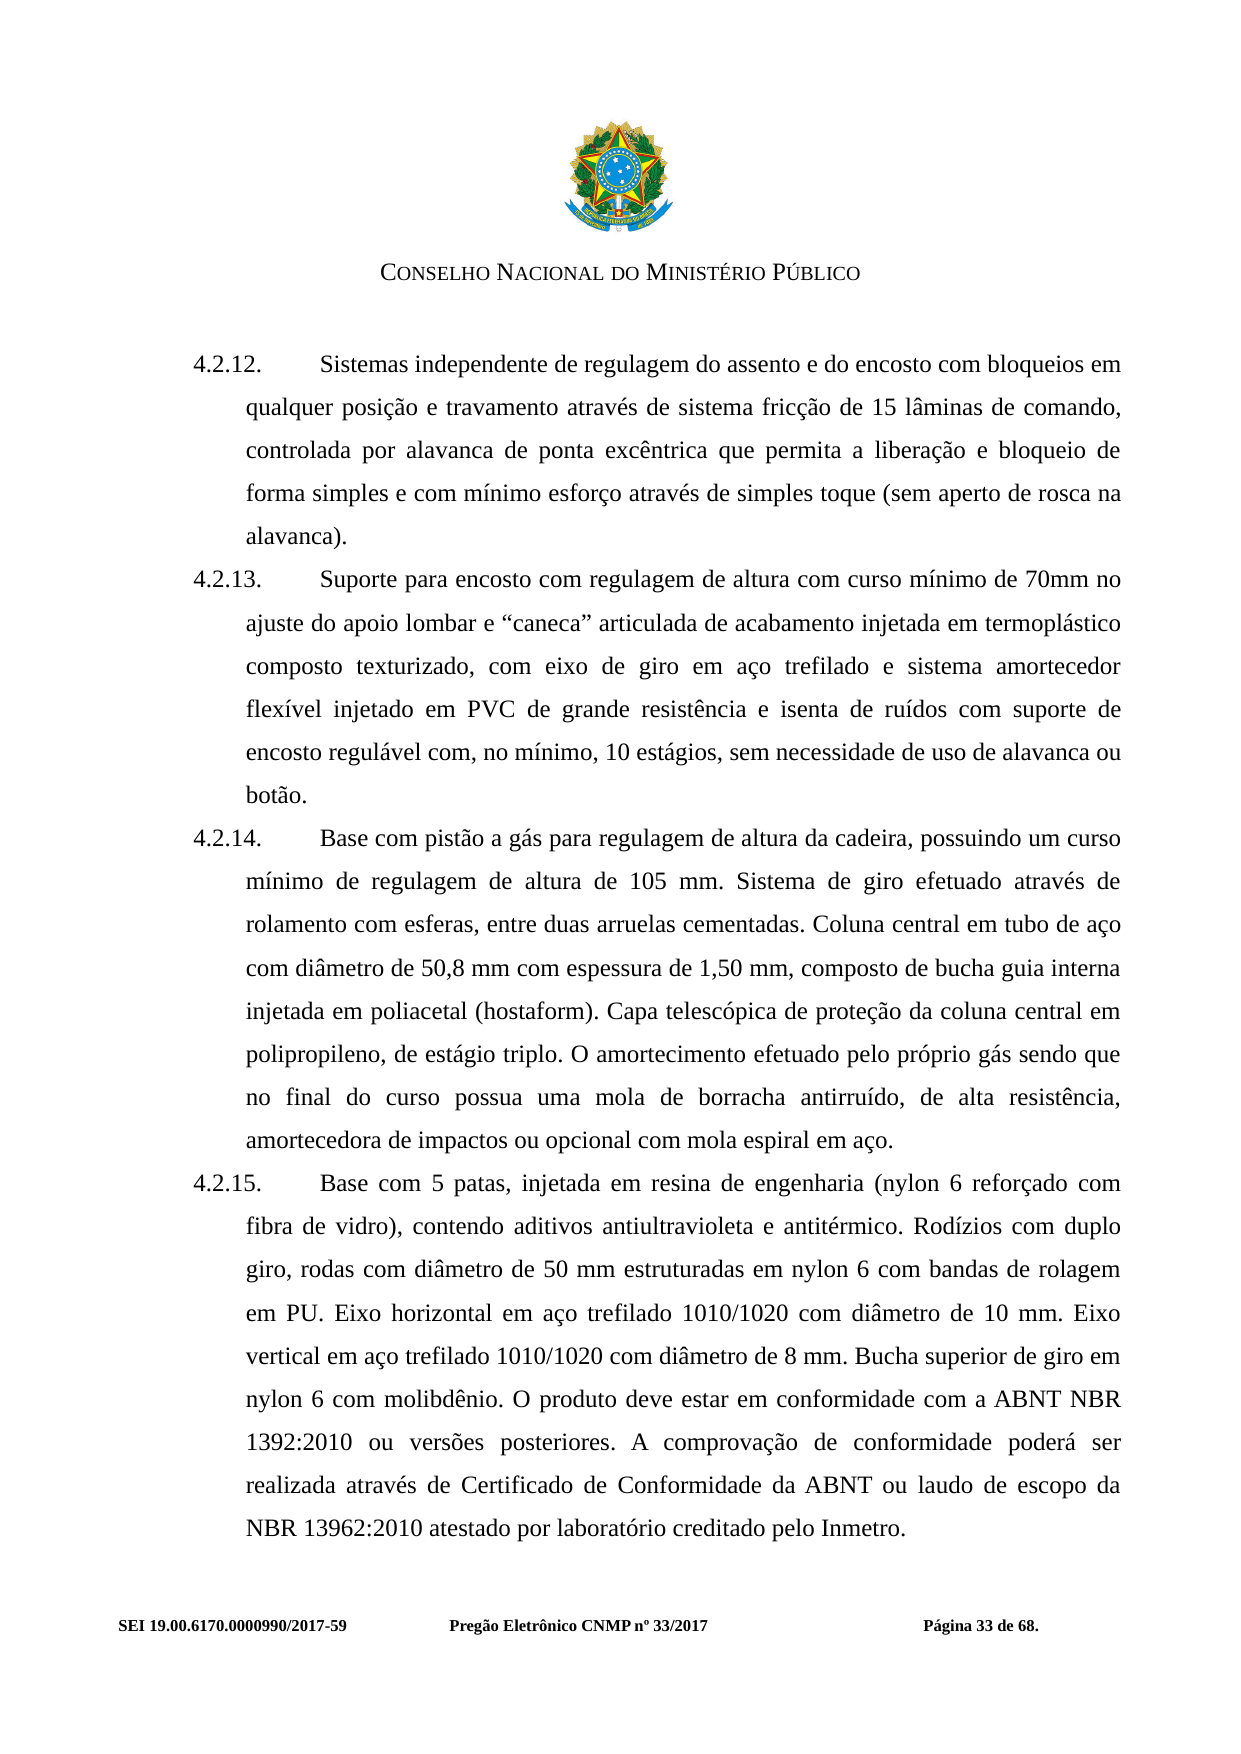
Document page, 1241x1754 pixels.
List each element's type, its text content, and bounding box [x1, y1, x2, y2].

list Sistemas independente de regulagem do assento e do encosto com bloqueios em qualquer posição e travamento através de sistema fricção de 15 lâminas de comando, controlada por alavanca de ponta excêntrica que permita a liberação e bloqueio de forma simples e com mínimo esforço através de simples toque (sem aperto de rosca na alavanca). [193, 349, 1122, 550]
list Base com pistão a gás para regulagem de altura da cadeira, possuindo um curso mínimo de regulagem de altura de 105 mm. Sistema de giro efetuado através de rolamento com esferas, entre duas arruelas cementadas. Coluna central em tubo de aço com diâmetro de 50,8 mm com espessura de 1,50 mm, composto de bucha guia interna injetada em poliacetal (hostaform). Capa telescópica de proteção da coluna central em polipropileno, de estágio triplo. O amortecimento efetuado pelo próprio gás sendo que no final do curso possua uma mola de borracha antirruído, de alta resistência, amortecedora de impactos ou opcional com mola espiral em aço. [193, 823, 1122, 1154]
list Suporte para encosto com regulagem de altura com curso mínimo de 70mm no ajuste do apoio lombar e “caneca” articulada de acabamento injetada em termoplástico composto texturizado, com eixo de giro em aço trefilado e sistema amortecedor flexível injetado em PVC de grande resistência e isenta de ruídos com suporte de encosto regulável com, no mínimo, 10 estágios, sem necessidade de uso de alavanca ou botão. [193, 564, 1122, 809]
list Base com 5 patas, injetada em resina de engenharia (nylon 6 reforçado com fibra de vidro), contendo aditivos antiultravioleta e antitérmico. Rodízios com duplo giro, rodas com diâmetro de 50 mm estruturadas em nylon 6 com bandas de rolagem em PU. Eixo horizontal em aço trefilado 1010/1020 com diâmetro de 10 mm. Eixo vertical em aço trefilado 1010/1020 com diâmetro de 8 mm. Bucha superior de giro em nylon 6 com molibdênio. O produto deve estar em conformidade com a ABNT NBR 1392:2010 ou versões posteriores. A comprovação de conformidade poderá ser realizada através de Certificado de Conformidade da ABNT ou laudo de escopo da NBR 13962:2010 atestado por laboratório creditado pelo Inmetro. [193, 1168, 1122, 1542]
